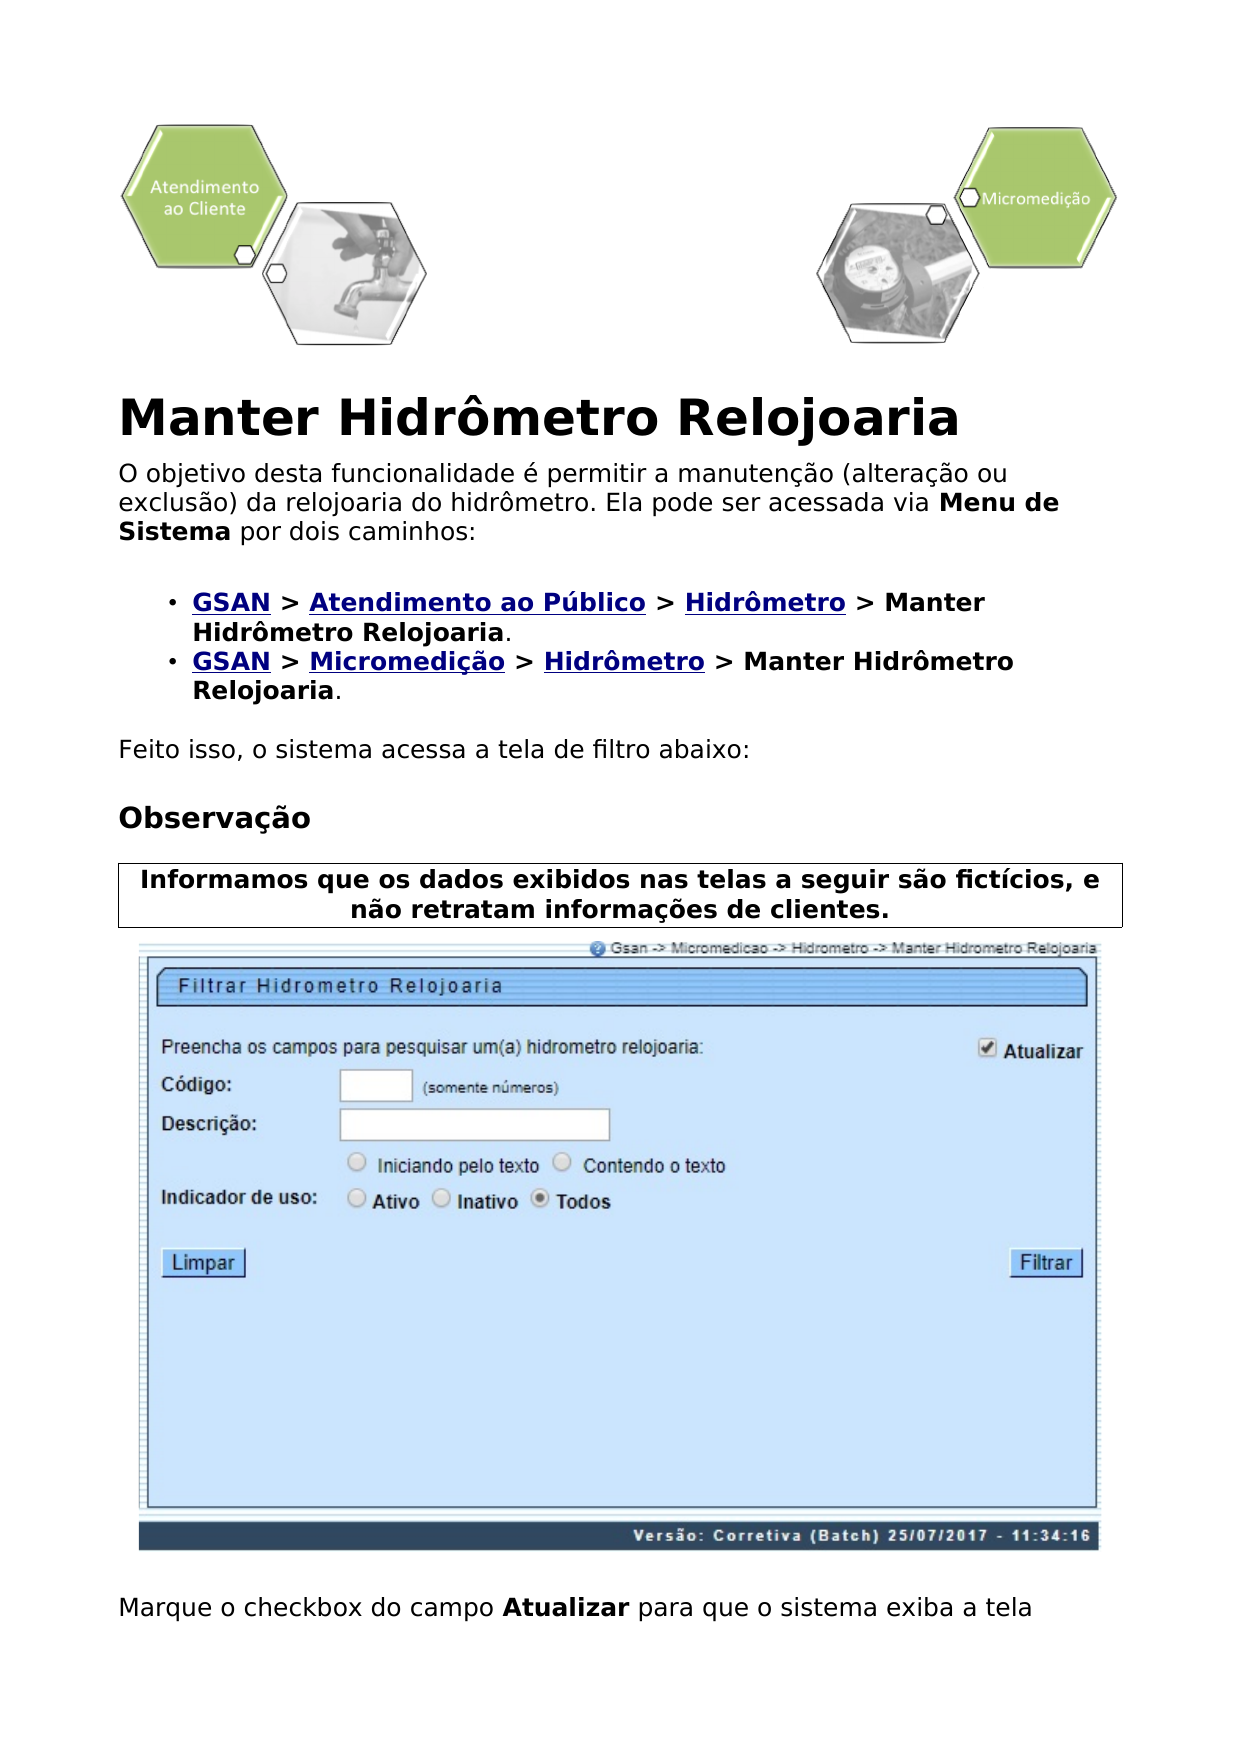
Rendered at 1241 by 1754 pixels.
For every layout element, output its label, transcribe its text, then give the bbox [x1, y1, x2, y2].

table_header Informamos que os dados exibidos nas telas a seguir são fictícios, e não retratam informações de clientes. [119, 864, 1122, 927]
text O objetivo desta funcionalidade é permitir a manutenção (alteração ou exclusão) da relojoaria do hidrômetro. Ela pode ser acessada via Menu de Sistema por dois caminhos: [118, 459, 1122, 547]
picture [809, 118, 1123, 360]
picture [138, 941, 1102, 1552]
subtitle Manter Hidrômetro Relojoaria [118, 388, 1122, 447]
list GSAN > Atendimento ao Público > Hidrômetro > Manter Hidrômetro Relojoaria. [177, 589, 1122, 647]
subtitle Observação [118, 801, 1122, 835]
picture [118, 118, 431, 351]
text Feito isso, o sistema acessa a tela de filtro abaixo: [118, 735, 1122, 764]
text Marque o checkbox do campo Atualizar para que o sistema exiba a tela [118, 1593, 1122, 1622]
list GSAN > Micromedição > Hidrômetro > Manter Hidrômetro Relojoaria. [177, 647, 1122, 705]
